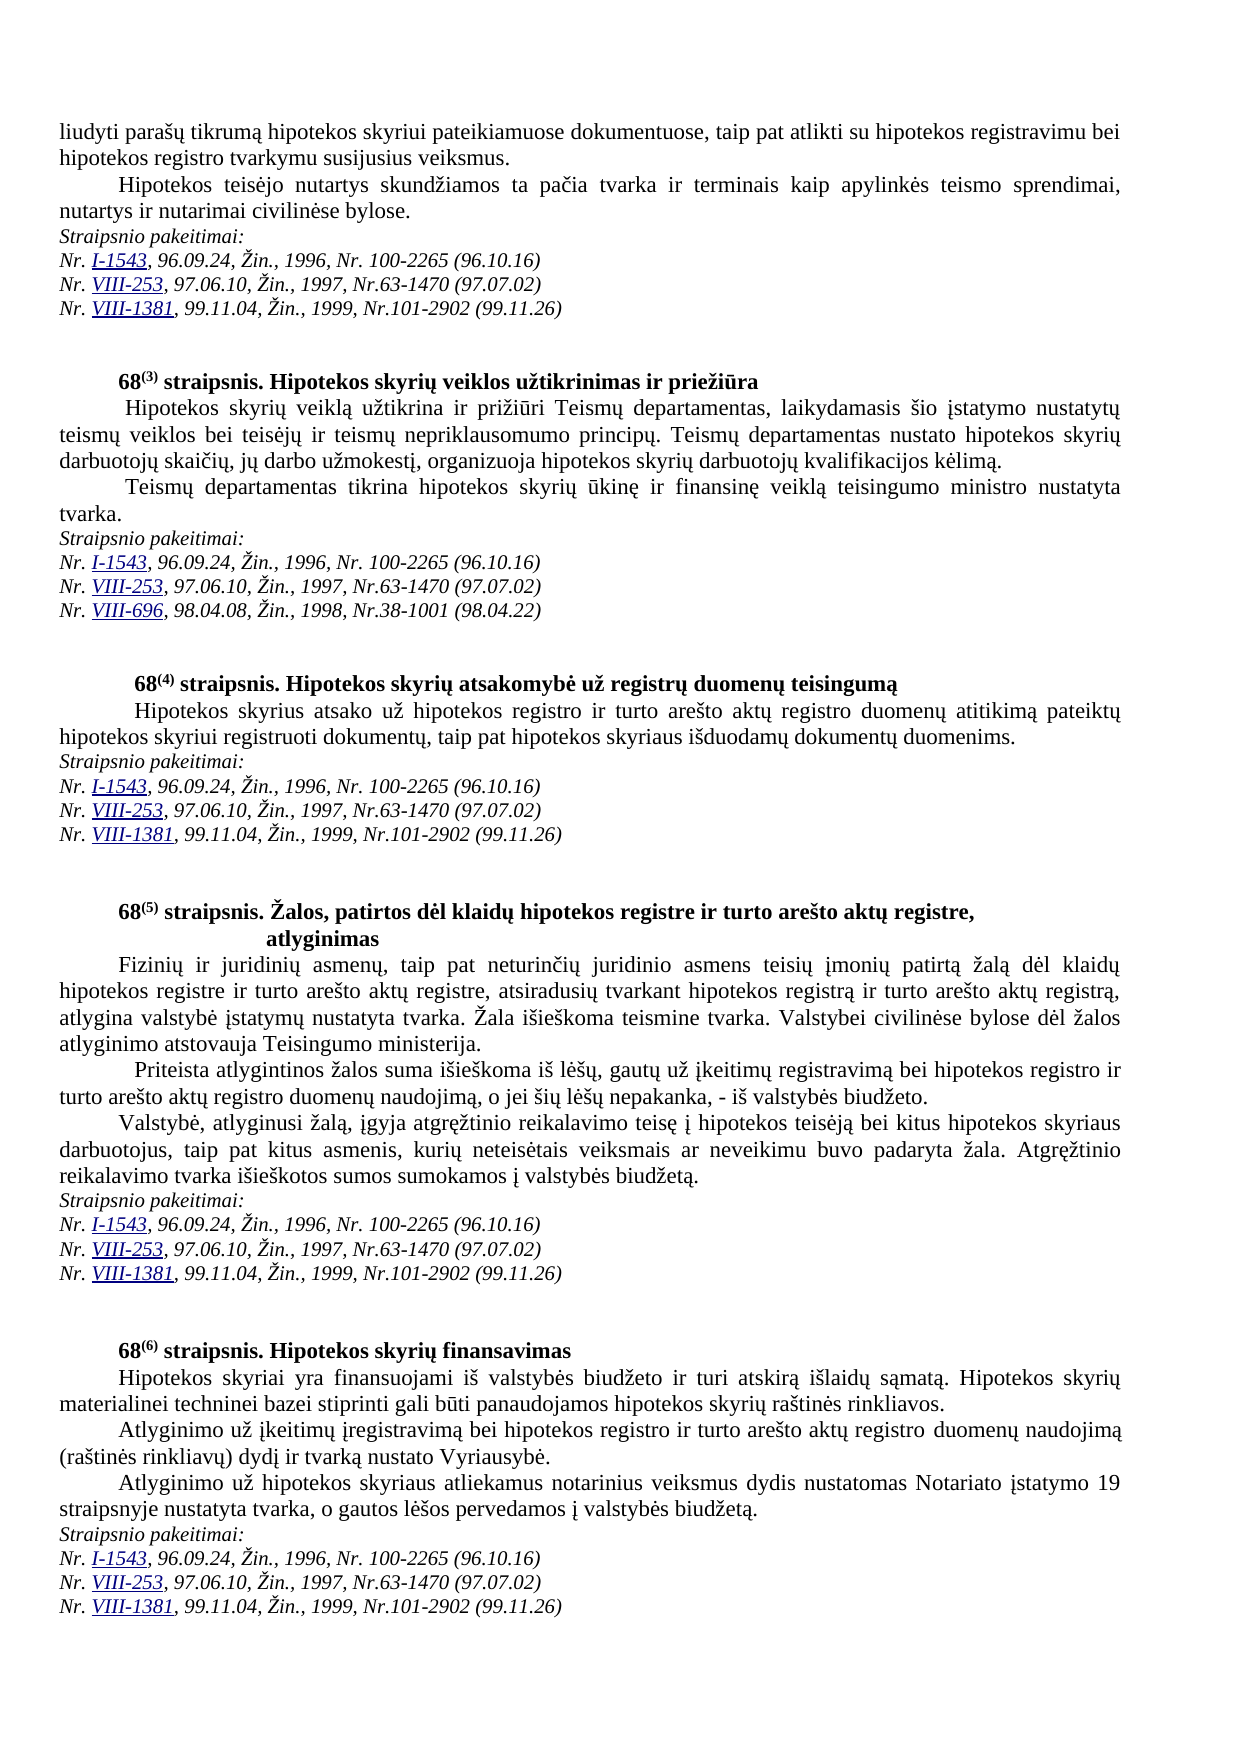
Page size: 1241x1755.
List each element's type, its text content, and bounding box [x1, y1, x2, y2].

text 68(3) straipsnis. Hipotekos skyrių veiklos užtikrinimas ir priežiūra [59, 368, 1122, 394]
text liudyti parašų tikrumą hipotekos skyriui pateikiamuose dokumentuose, taip pat atlikti su hipotekos registravimu bei hipotekos registro tvarkymu susijusius veiksmus. [59, 118, 1122, 171]
text Nr. VIII-253, 97.06.10, Žin., 1997, Nr.63-1470 (97.07.02) [59, 272, 1122, 296]
text Straipsnio pakeitimai: [59, 223, 1122, 248]
text Straipsnio pakeitimai: [59, 526, 1122, 550]
text Nr. VIII-253, 97.06.10, Žin., 1997, Nr.63-1470 (97.07.02) [59, 798, 1122, 822]
text 68(4) straipsnis. Hipotekos skyrių atsakomybė už registrų duomenų teisingumą [134, 670, 1122, 697]
text Nr. VIII-253, 97.06.10, Žin., 1997, Nr.63-1470 (97.07.02) [59, 1236, 1122, 1261]
text Hipotekos skyriai yra finansuojami iš valstybės biudžeto ir turi atskirą išlaidų sąmatą. Hipotekos skyrių materialinei techninei bazei stiprinti gali būti panaudojamos hipotekos skyrių raštinės rinkliavos. [59, 1364, 1122, 1416]
text Nr. I-1543, 96.09.24, Žin., 1996, Nr. 100-2265 (96.10.16) [59, 248, 1122, 272]
text Nr. I-1543, 96.09.24, Žin., 1996, Nr. 100-2265 (96.10.16) [59, 773, 1122, 798]
text Priteista atlygintinos žalos suma išieškoma iš lėšų, gautų už įkeitimų registravimą bei hipotekos registro ir turto arešto aktų registro duomenų naudojimą, o jei šių lėšų nepakanka, - iš valstybės biudžeto. [59, 1057, 1122, 1109]
text Nr. VIII-253, 97.06.10, Žin., 1997, Nr.63-1470 (97.07.02) [59, 574, 1122, 598]
text atlyginimas [266, 925, 1122, 951]
text 68(5) straipsnis. Žalos, patirtos dėl klaidų hipotekos registre ir turto arešto aktų registre, [118, 898, 1122, 925]
text Teismų departamentas tikrina hipotekos skyrių ūkinę ir finansinę veiklą teisingumo ministro nustatyta tvarka. [59, 473, 1122, 526]
text Straipsnio pakeitimai: [59, 1188, 1122, 1212]
text Nr. I-1543, 96.09.24, Žin., 1996, Nr. 100-2265 (96.10.16) [59, 1212, 1122, 1236]
text Nr. VIII-1381, 99.11.04, Žin., 1999, Nr.101-2902 (99.11.26) [59, 296, 1122, 320]
text Nr. VIII-1381, 99.11.04, Žin., 1999, Nr.101-2902 (99.11.26) [59, 822, 1122, 846]
text Fizinių ir juridinių asmenų, taip pat neturinčių juridinio asmens teisių įmonių patirtą žalą dėl klaidų hipotekos registre ir turto arešto aktų registre, atsiradusių tvarkant hipotekos registrą ir turto arešto aktų registrą, atlygina valstybė įstatymų nustatyta tvarka. Žala išieškoma teismine tvarka. Valstybei civilinėse bylose dėl žalos atlyginimo atstovauja Teisingumo ministerija. [59, 951, 1122, 1057]
text Straipsnio pakeitimai: [59, 749, 1122, 773]
text Hipotekos teisėjo nutartys skundžiamos ta pačia tvarka ir terminais kaip apylinkės teismo sprendimai, nutartys ir nutarimai civilinėse bylose. [59, 171, 1122, 223]
text Straipsnio pakeitimai: [59, 1522, 1122, 1546]
text Nr. I-1543, 96.09.24, Žin., 1996, Nr. 100-2265 (96.10.16) [59, 550, 1122, 574]
text Hipotekos skyrių veiklą užtikrina ir prižiūri Teismų departamentas, laikydamasis šio įstatymo nustatytų teismų veiklos bei teisėjų ir teismų nepriklausomumo principų. Teismų departamentas nustato hipotekos skyrių darbuotojų skaičių, jų darbo užmokestį, organizuoja hipotekos skyrių darbuotojų kvalifikacijos kėlimą. [59, 394, 1122, 473]
text 68(6) straipsnis. Hipotekos skyrių finansavimas [59, 1337, 1122, 1364]
text Nr. VIII-1381, 99.11.04, Žin., 1999, Nr.101-2902 (99.11.26) [59, 1261, 1122, 1284]
text Nr. VIII-253, 97.06.10, Žin., 1997, Nr.63-1470 (97.07.02) [59, 1570, 1122, 1594]
text Nr. VIII-1381, 99.11.04, Žin., 1999, Nr.101-2902 (99.11.26) [59, 1594, 1122, 1618]
text Hipotekos skyrius atsako už hipotekos registro ir turto arešto aktų registro duomenų atitikimą pateiktų hipotekos skyriui registruoti dokumentų, taip pat hipotekos skyriaus išduodamų dokumentų duomenims. [59, 697, 1122, 749]
text Atlyginimo už hipotekos skyriaus atliekamus notarinius veiksmus dydis nustatomas Notariato įstatymo 19 straipsnyje nustatyta tvarka, o gautos lėšos pervedamos į valstybės biudžetą. [59, 1469, 1122, 1522]
text Atlyginimo už įkeitimų įregistravimą bei hipotekos registro ir turto arešto aktų registro duomenų naudojimą (raštinės rinkliavų) dydį ir tvarką nustato Vyriausybė. [59, 1416, 1122, 1469]
text Valstybė, atlyginusi žalą, įgyja atgręžtinio reikalavimo teisę į hipotekos teisėją bei kitus hipotekos skyriaus darbuotojus, taip pat kitus asmenis, kurių neteisėtais veiksmais ar neveikimu buvo padaryta žala. Atgręžtinio reikalavimo tvarka išieškotos sumos sumokamos į valstybės biudžetą. [59, 1109, 1122, 1188]
text Nr. I-1543, 96.09.24, Žin., 1996, Nr. 100-2265 (96.10.16) [59, 1546, 1122, 1570]
text Nr. VIII-696, 98.04.08, Žin., 1998, Nr.38-1001 (98.04.22) [59, 598, 1122, 622]
